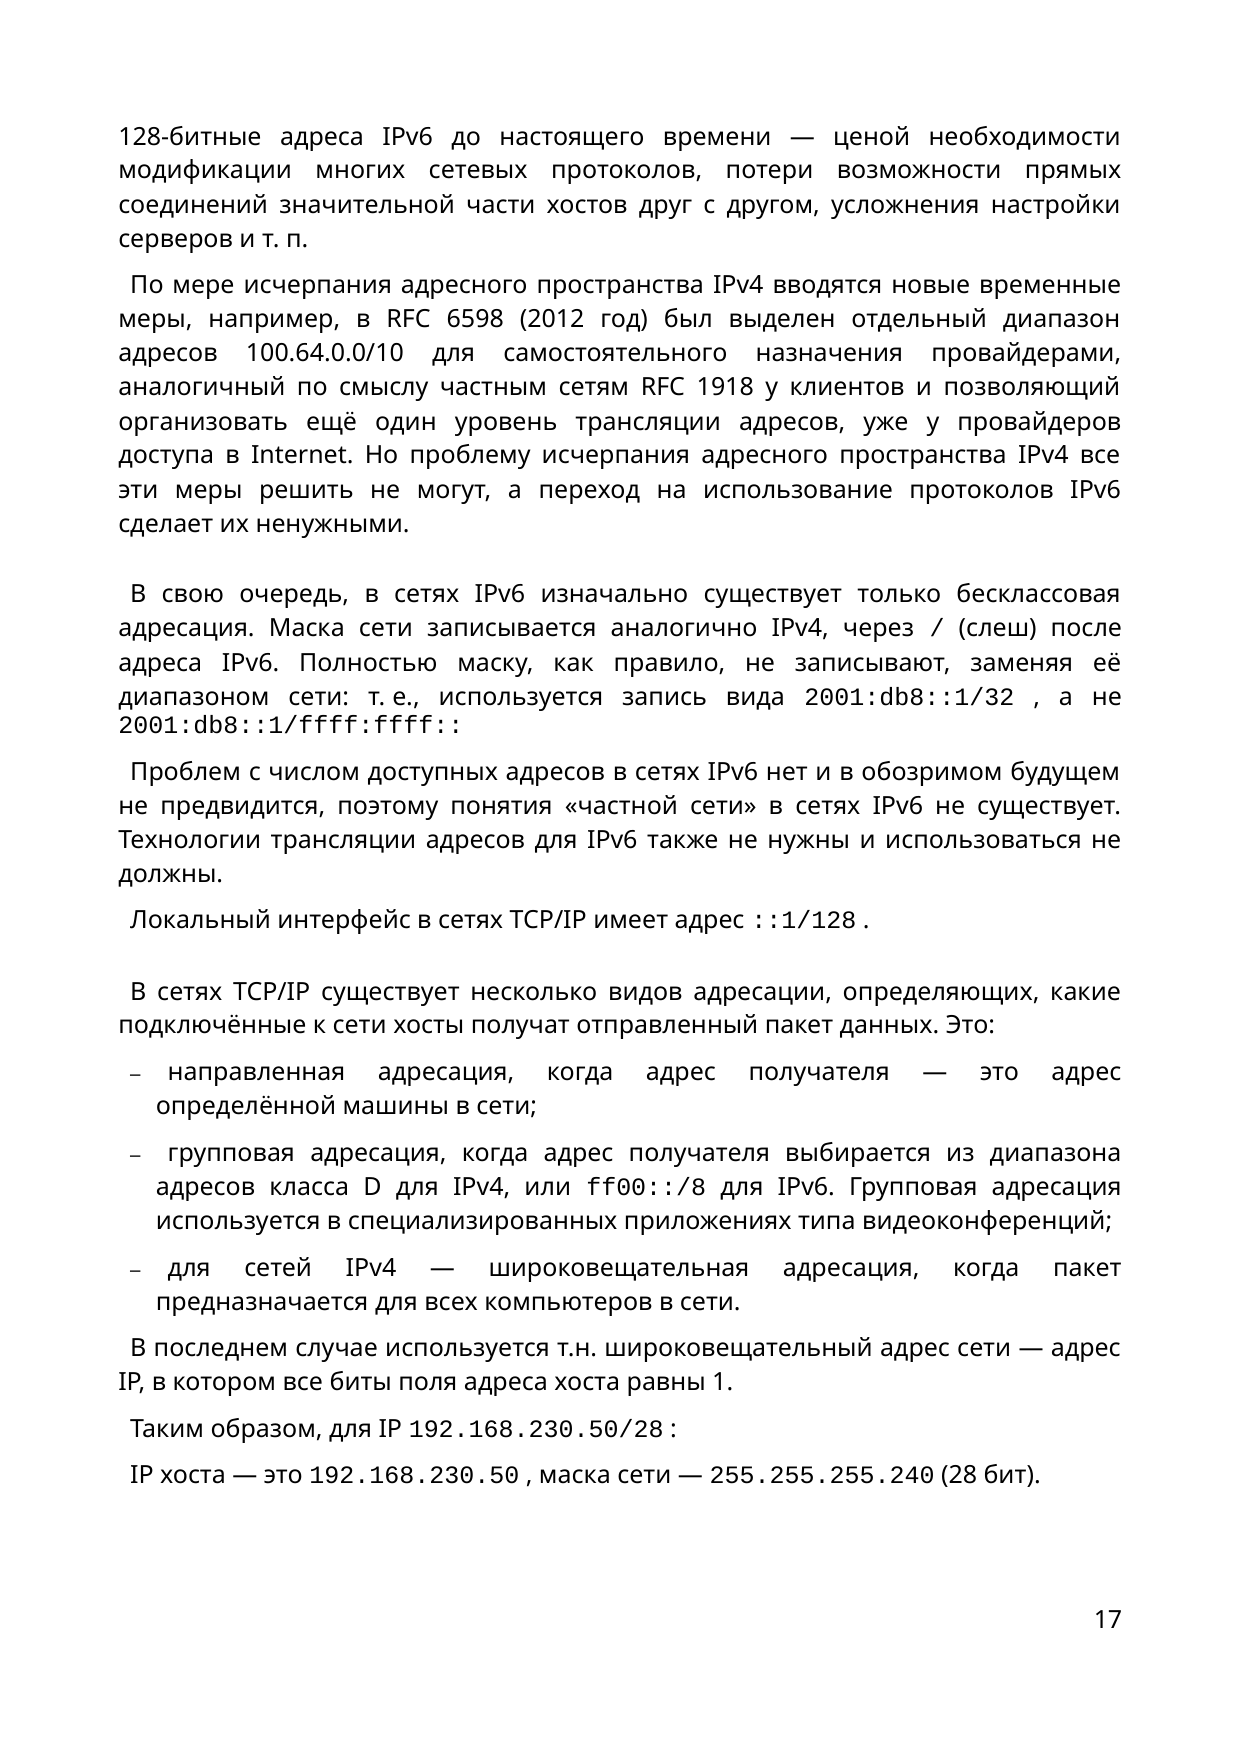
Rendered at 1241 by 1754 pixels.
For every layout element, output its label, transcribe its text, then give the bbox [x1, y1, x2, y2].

text 128-битные адреса IPv6 до настоящего времени — ценой необходимости модификации многих сетевых протоколов, потери возможности прямых соединений значительной части хостов друг с другом, усложнения настройки серверов и т. п. [118, 118, 1122, 254]
list направленная адресация, когда адрес получателя — это адрес определённой машины в сети; [118, 1054, 1122, 1122]
list групповая адресация, когда адрес получателя выбирается из диапазона адресов класса D для IPv4, или ff00::/8 для IPv6. Групповая адресация используется в специализированных приложениях типа видеоконференций; [118, 1134, 1122, 1237]
text Проблем с числом доступных адресов в сетях IPv6 нет и в обозримом будущем не предвидится, поэтому понятия «частной сети» в сетях IPv6 не существует. Технологии трансляции адресов для IPv6 также не нужны и использоваться не должны. [118, 753, 1122, 890]
text По мере исчерпания адресного пространства IPv4 вводятся новые временные меры, например, в RFC 6598 (2012 год) был выделен отдельный диапазон адресов 100.64.0.0/10 для самостоятельного назначения провайдерами, аналогичный по смыслу частным сетям RFC 1918 у клиентов и позволяющий организовать ещё один уровень трансляции адресов, уже у провайдеров доступа в Internet. Но проблему исчерпания адресного пространства IPv4 все эти меры решить не могут, а переход на использование протоколов IPv6 сделает их ненужными. [118, 267, 1122, 539]
text В сетях TCP/IP существует несколько видов адресации, определяющих, какие подключённые к сети хосты получат отправленный пакет данных. Это: [118, 973, 1122, 1041]
text IP хоста — это 192.168.230.50 , маска сети — 255.255.255.240 (28 бит). [118, 1457, 1122, 1491]
text В последнем случае используется т.н. широковещательный адрес сети — адрес IP, в котором все биты поля адреса хоста равны 1. [118, 1330, 1122, 1398]
text Таким образом, для IP 192.168.230.50/28 : [118, 1410, 1122, 1445]
list для сетей IPv4 — широковещательная адресация, когда пакет предназначается для всех компьютеров в сети. [118, 1249, 1122, 1317]
text Локальный интерфейс в сетях TCP/IP имеет адрес ::1/128 . [118, 902, 1122, 936]
text В свою очередь, в сетях IPv6 изначально существует только беcклассовая адресация. Маска сети записывается аналогично IPv4, через / (слеш) после адреса IPv6. Полностью маску, как правило, не записывают, заменяя её диапазоном сети: т. е., используется запись вида 2001:db8::1/32 , а не 2001:db8::1/ffff:ffff:: [118, 576, 1122, 741]
